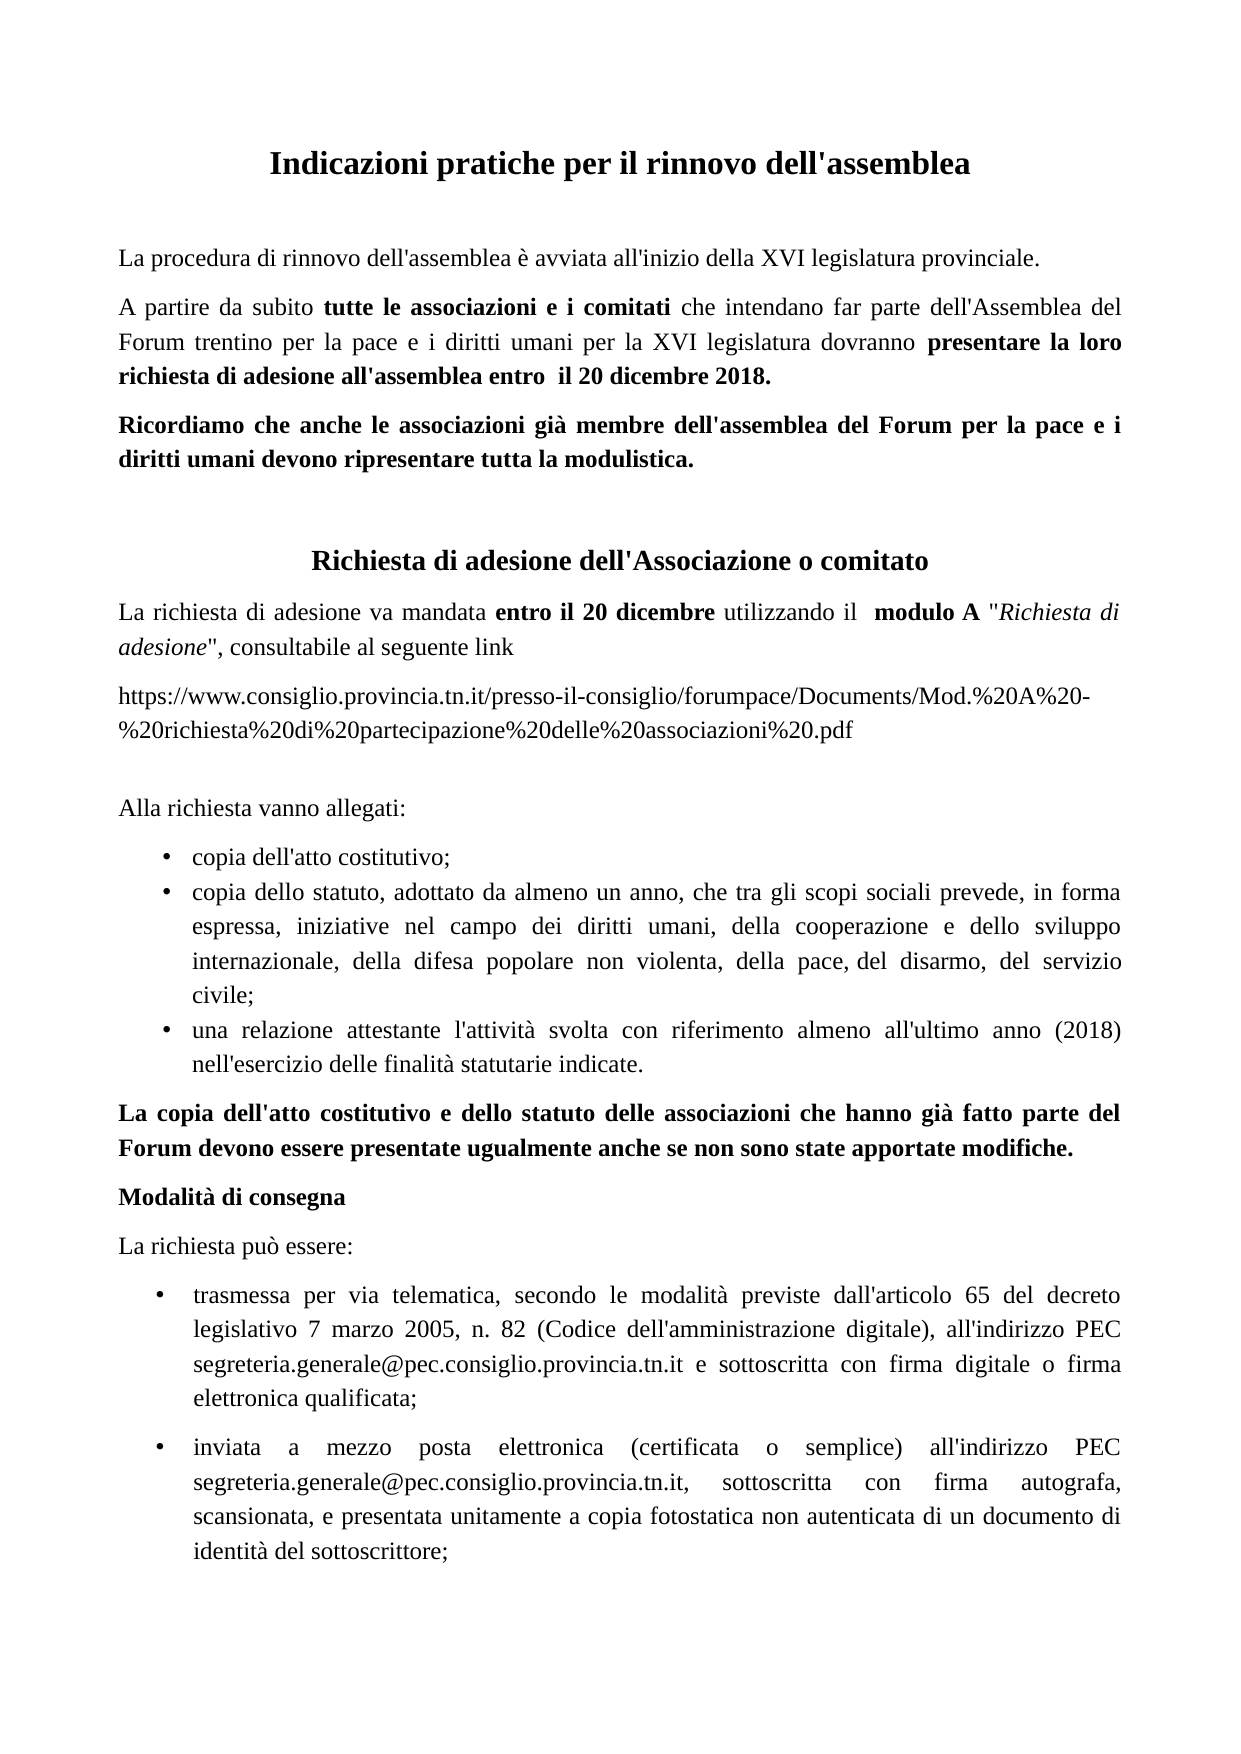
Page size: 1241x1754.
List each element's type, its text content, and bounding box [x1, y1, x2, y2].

text https://www.consiglio.provincia.tn.it/presso-il-consiglio/forumpace/Documents/Mod.%20A%20-%20richiesta%20di%20partecipazione%20delle%20associazioni%20.pdf [118, 681, 1122, 744]
text Alla richiesta vanno allegati: [118, 793, 1122, 822]
list inviata a mezzo posta elettronica (certificata o semplice) all'indirizzo PEC segreteria.generale@pec.consiglio.provincia.tn.it, sottoscritta con firma autografa, scansionata, e presentata unitamente a copia fotostatica non autenticata di un documento di identità del sottoscrittore; [156, 1432, 1122, 1565]
list copia dell'atto costitutivo; [162, 842, 1122, 871]
list trasmessa per via telematica, secondo le modalità previste dall'articolo 65 del decreto legislativo 7 marzo 2005, n. 82 (Codice dell'amministrazione digitale), all'indirizzo PEC segreteria.generale@pec.consiglio.provincia.tn.it e sottoscritta con firma digitale o firma elettronica qualificata; [156, 1280, 1122, 1412]
text La procedura di rinnovo dell'assemblea è avviata all'inizio della XVI legislatura provinciale. [118, 243, 1122, 272]
text La richiesta può essere: [118, 1231, 1122, 1260]
text La copia dell'atto costitutivo e dello statuto delle associazioni che hanno già fatto parte del Forum devono essere presentate ugualmente anche se non sono state apportate modifiche. [118, 1098, 1122, 1162]
list una relazione attestante l'attività svolta con riferimento almeno all'ultimo anno (2018) nell'esercizio delle finalità statutarie indicate. [162, 1015, 1122, 1078]
text Modalità di consegna [118, 1182, 1122, 1211]
text Ricordiamo che anche le associazioni già membre dell'assemblea del Forum per la pace e i diritti umani devono ripresentare tutta la modulistica. [118, 410, 1122, 473]
text Richiesta di adesione dell'Associazione o comitato [118, 543, 1122, 576]
subtitle Indicazioni pratiche per il rinnovo dell'assemblea [118, 143, 1122, 181]
list copia dello statuto, adottato da almeno un anno, che tra gli scopi sociali prevede, in forma espressa, iniziative nel campo dei diritti umani, della cooperazione e dello sviluppo internazionale, della difesa popolare non violenta, della pace, del disarmo, del servizio civile; [162, 877, 1122, 1009]
text A partire da subito tutte le associazioni e i comitati che intendano far parte dell'Assemblea del Forum trentino per la pace e i diritti umani per la XVI legislatura dovranno presentare la loro richiesta di adesione all'assemblea entro il 20 dicembre 2018. [118, 292, 1122, 390]
text La richiesta di adesione va mandata entro il 20 dicembre utilizzando il modulo A "Richiesta di adesione", consultabile al seguente link [118, 597, 1122, 661]
